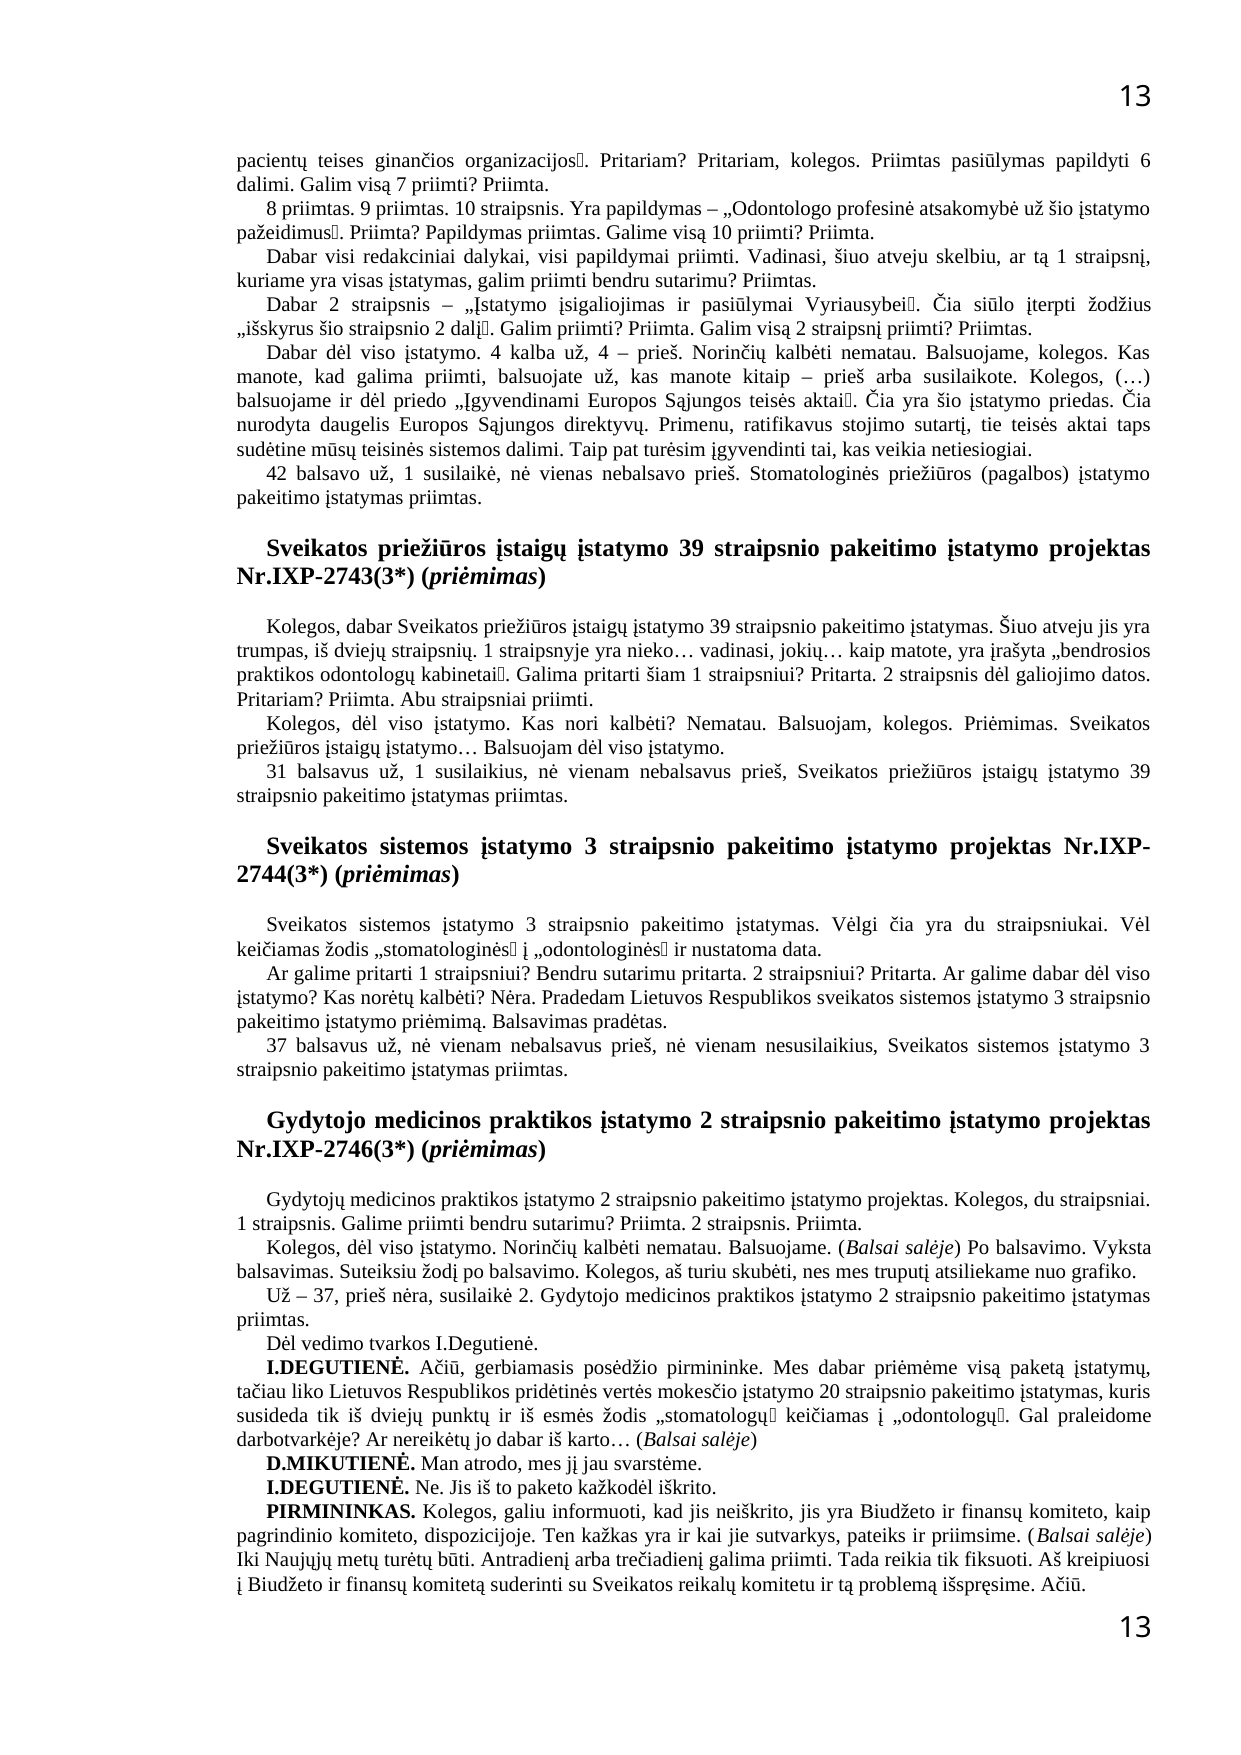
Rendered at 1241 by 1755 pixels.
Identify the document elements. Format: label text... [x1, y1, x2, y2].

text Gydytojų medicinos praktikos įstatymo 2 straipsnio pakeitimo įstatymo projektas. Kolegos, du straipsniai. 1 straipsnis. Galime priimti bendru sutarimu? Priimta. 2 straipsnis. Priimta. [236, 1186, 1152, 1234]
text Sveikatos sistemos įstatymo 3 straipsnio pakeitimo įstatymo projektas Nr.IXP-2744(3*) (priėmimas) [236, 831, 1152, 888]
text I.DEGUTIENĖ. Ačiū, gerbiamasis posėdžio pirmininke. Mes dabar priėmėme visą paketą įstatymų, tačiau liko Lietuvos Respublikos pridėtinės vertės mokesčio įstatymo 20 straipsnio pakeitimo įstatymas, kuris susideda tik iš dviejų punktų ir iš esmės žodis „stomatologų keičiamas į „odontologų. Gal praleidome darbotvarkėje? Ar nereikėtų jo dabar iš karto… (Balsai salėje) [236, 1355, 1152, 1451]
text Kolegos, dabar Sveikatos priežiūros įstaigų įstatymo 39 straipsnio pakeitimo įstatymas. Šiuo atveju jis yra trumpas, iš dviejų straipsnių. 1 straipsnyje yra nieko… vadinasi, jokių… kaip matote, yra įrašyta „bendrosios praktikos odontologų kabinetai. Galima pritarti šiam 1 straipsniui? Pritarta. 2 straipsnis dėl galiojimo datos. Pritariam? Priimta. Abu straipsniai priimti. [236, 614, 1152, 711]
text Dabar visi redakciniai dalykai, visi papildymai priimti. Vadinasi, šiuo atveju skelbiu, ar tą 1 straipsnį, kuriame yra visas įstatymas, galim priimti bendru sutarimu? Priimtas. [236, 244, 1152, 292]
text Kolegos, dėl viso įstatymo. Kas nori kalbėti? Nematau. Balsuojam, kolegos. Priėmimas. Sveikatos priežiūros įstaigų įstatymo… Balsuojam dėl viso įstatymo. [236, 711, 1152, 759]
text Sveikatos sistemos įstatymo 3 straipsnio pakeitimo įstatymas. Vėlgi čia yra du straipsniukai. Vėl keičiamas žodis „stomatologinės į „odontologinės ir nustatoma data. [236, 912, 1152, 961]
text Gydytojo medicinos praktikos įstatymo 2 straipsnio pakeitimo įstatymo projektas Nr.IXP-2746(3*) (priėmimas) [236, 1105, 1152, 1162]
text D.MIKUTIENĖ. Man atrodo, mes jį jau svarstėme. [236, 1451, 1152, 1475]
text Dabar dėl viso įstatymo. 4 kalba už, 4 – prieš. Norinčių kalbėti nematau. Balsuojame, kolegos. Kas manote, kad galima priimti, balsuojate už, kas manote kitaip – prieš arba susilaikote. Kolegos, (…) balsuojame ir dėl priedo „Įgyvendinami Europos Sąjungos teisės aktai. Čia yra šio įstatymo priedas. Čia nurodyta daugelis Europos Sąjungos direktyvų. Primenu, ratifikavus stojimo sutartį, tie teisės aktai taps sudėtine mūsų teisinės sistemos dalimi. Taip pat turėsim įgyvendinti tai, kas veikia netiesiogiai. [236, 340, 1152, 461]
text 42 balsavo už, 1 susilaikė, nė vienas nebalsavo prieš. Stomatologinės priežiūros (pagalbos) įstatymo pakeitimo įstatymas priimtas. [236, 461, 1152, 509]
text PIRMININKAS. Kolegos, galiu informuoti, kad jis neiškrito, jis yra Biudžeto ir finansų komiteto, kaip pagrindinio komiteto, dispozicijoje. Ten kažkas yra ir kai jie sutvarkys, pateiks ir priimsime. (Balsai salėje) Iki Naujųjų metų turėtų būti. Antradienį arba trečiadienį galima priimti. Tada reikia tik fiksuoti. Aš kreipiuosi į Biudžeto ir finansų komitetą suderinti su Sveikatos reikalų komitetu ir tą problemą išspręsime. Ačiū. [236, 1499, 1152, 1596]
text Kolegos, dėl viso įstatymo. Norinčių kalbėti nematau. Balsuojame. (Balsai salėje) Po balsavimo. Vyksta balsavimas. Suteiksiu žodį po balsavimo. Kolegos, aš turiu skubėti, nes mes truputį atsiliekame nuo grafiko. [236, 1234, 1152, 1283]
text Sveikatos priežiūros įstaigų įstatymo 39 straipsnio pakeitimo įstatymo projektas Nr.IXP-2743(3*) (priėmimas) [236, 533, 1152, 590]
text 31 balsavus už, 1 susilaikius, nė vienam nebalsavus prieš, Sveikatos priežiūros įstaigų įstatymo 39 straipsnio pakeitimo įstatymas priimtas. [236, 759, 1152, 807]
text 8 priimtas. 9 priimtas. 10 straipsnis. Yra papildymas – „Odontologo profesinė atsakomybė už šio įstatymo pažeidimus. Priimta? Papildymas priimtas. Galime visą 10 priimti? Priimta. [236, 196, 1152, 244]
text I.DEGUTIENĖ. Ne. Jis iš to paketo kažkodėl iškrito. [236, 1475, 1152, 1499]
text Už – 37, prieš nėra, susilaikė 2. Gydytojo medicinos praktikos įstatymo 2 straipsnio pakeitimo įstatymas priimtas. [236, 1283, 1152, 1331]
text Dabar 2 straipsnis – „Įstatymo įsigaliojimas ir pasiūlymai Vyriausybei. Čia siūlo įterpti žodžius „išskyrus šio straipsnio 2 dalį. Galim priimti? Priimta. Galim visą 2 straipsnį priimti? Priimtas. [236, 292, 1152, 340]
text Ar galime pritarti 1 straipsniui? Bendru sutarimu pritarta. 2 straipsniui? Pritarta. Ar galime dabar dėl viso įstatymo? Kas norėtų kalbėti? Nėra. Pradedam Lietuvos Respublikos sveikatos sistemos įstatymo 3 straipsnio pakeitimo įstatymo priėmimą. Balsavimas pradėtas. [236, 961, 1152, 1033]
text pacientų teises ginančios organizacijos. Pritariam? Pritariam, kolegos. Priimtas pasiūlymas papildyti 6 dalimi. Galim visą 7 priimti? Priimta. [236, 148, 1152, 196]
text 37 balsavus už, nė vienam nebalsavus prieš, nė vienam nesusilaikius, Sveikatos sistemos įstatymo 3 straipsnio pakeitimo įstatymas priimtas. [236, 1033, 1152, 1081]
text Dėl vedimo tvarkos I.Degutienė. [236, 1331, 1152, 1355]
